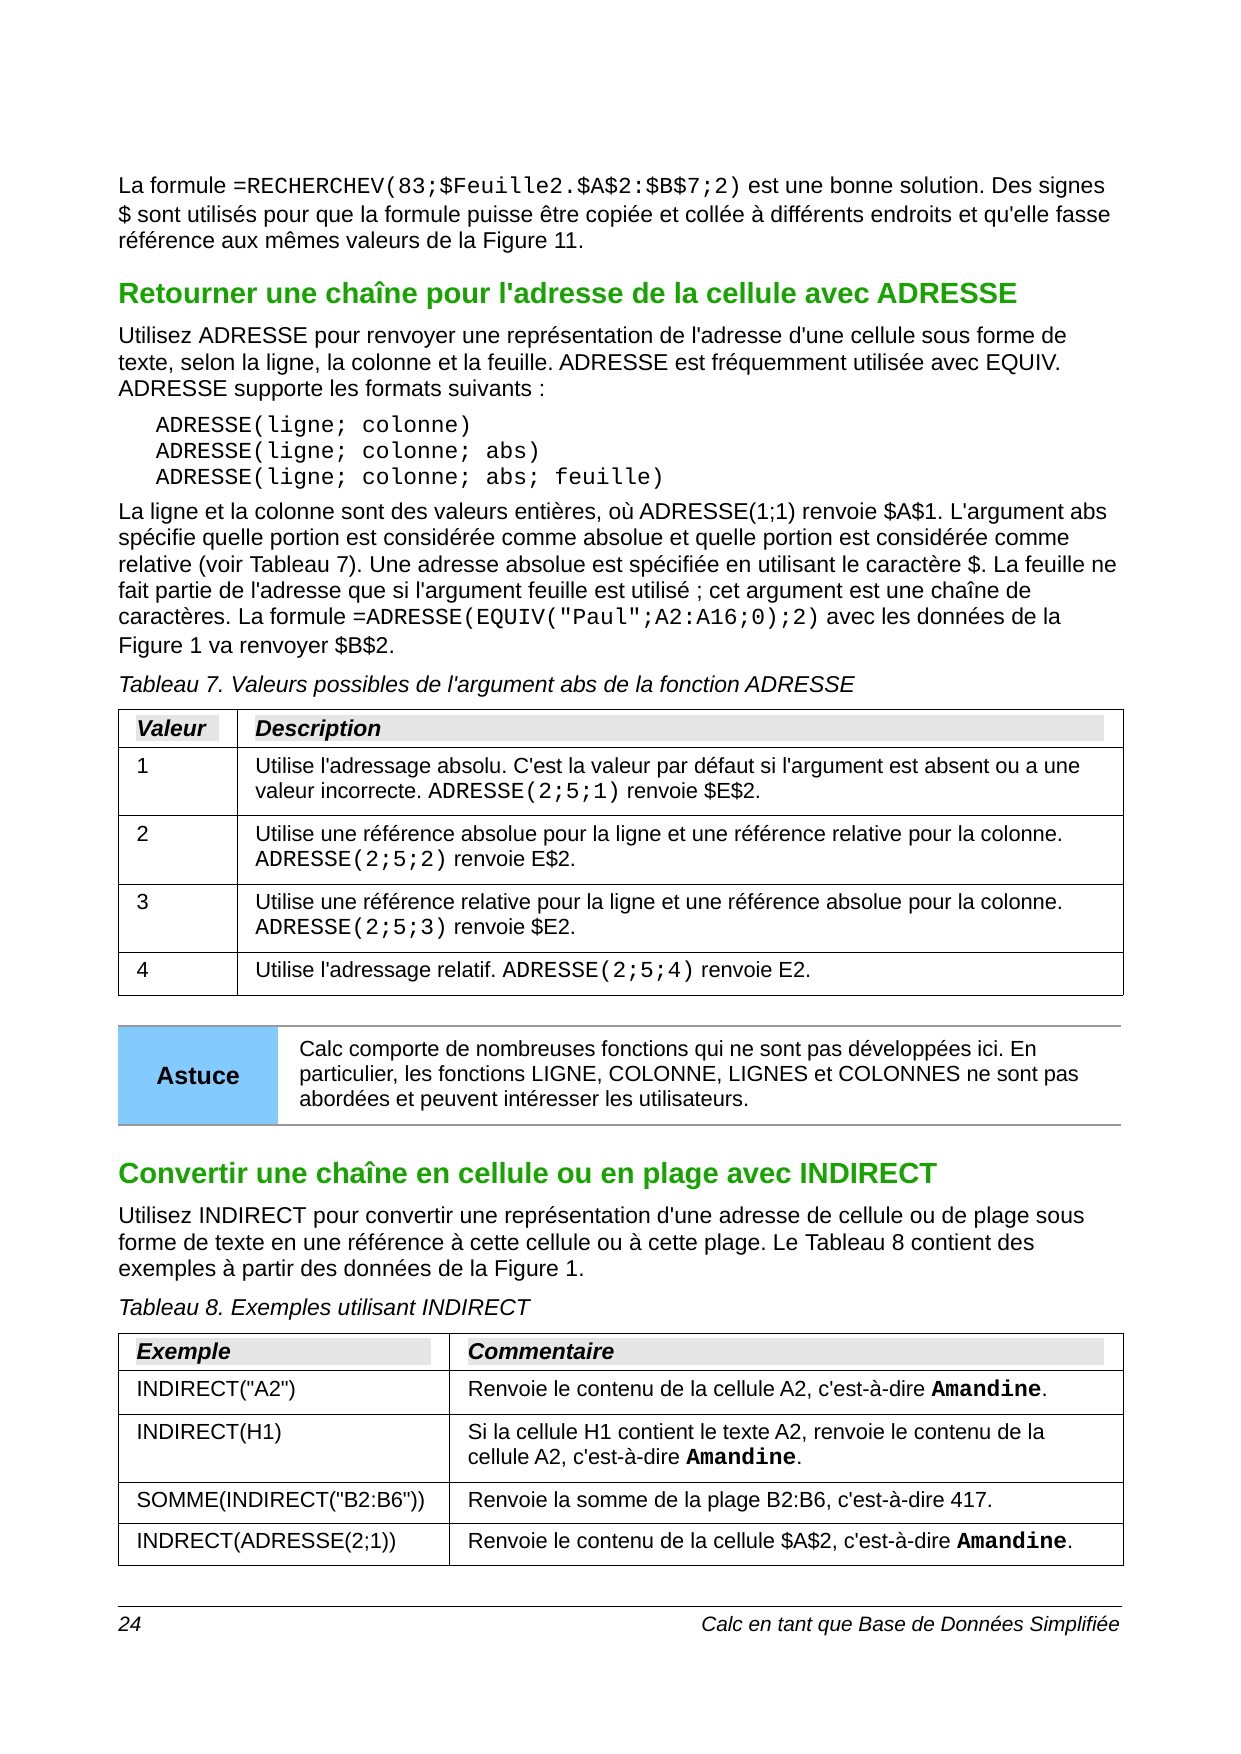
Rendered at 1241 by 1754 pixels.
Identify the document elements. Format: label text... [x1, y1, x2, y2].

subtitle Retourner une chaîne pour l'adresse de la cellule avec ADRESSE [118, 276, 1122, 310]
text Utilisez ADRESSE pour renvoyer une représentation de l'adresse d'une cellule sous forme de texte, selon la ligne, la colonne et la feuille. ADRESSE est fréquemment utilisée avec EQUIV. ADRESSE supporte les formats suivants : [118, 322, 1122, 401]
table_cell Utilise une référence absolue pour la ligne et une référence relative pour la colonne. ADRESSE(2;5;2) renvoie E$2. [238, 816, 1123, 883]
table_header Exemple [119, 1334, 449, 1370]
table_cell 3 [119, 885, 237, 952]
subtitle Convertir une chaîne en cellule ou en plage avec INDIRECT [118, 1156, 1122, 1190]
text ADRESSE(ligne; colonne) [156, 414, 1122, 440]
table_header Astuce [118, 1027, 278, 1124]
table_header Commentaire [450, 1334, 1123, 1370]
text Tableau 7. Valeurs possibles de l'argument abs de la fonction ADRESSE [118, 671, 1122, 697]
table_cell Utilise l'adressage absolu. C'est la valeur par défaut si l'argument est absent ou a une valeur incorrecte. ADRESSE(2;5;1) renvoie $E$2. [238, 748, 1123, 815]
table_cell Utilise une référence relative pour la ligne et une référence absolue pour la colonne. ADRESSE(2;5;3) renvoie $E2. [238, 885, 1123, 952]
text ADRESSE(ligne; colonne; abs) [156, 440, 1122, 466]
table_cell Si la cellule H1 contient le texte A2, renvoie le contenu de la cellule A2, c'est-à-dire Amandine. [450, 1415, 1123, 1482]
text La ligne et la colonne sont des valeurs entières, où ADRESSE(1;1) renvoie $A$1. L'argument abs spécifie quelle portion est considérée comme absolue et quelle portion est considérée comme relative (voir Tableau 7). Une adresse absolue est spécifiée en utilisant le caractère $. La feuille ne fait partie de l'adresse que si l'argument feuille est utilisé ; cet argument est une chaîne de caractères. La formule =ADRESSE(EQUIV("Paul";A2:A16;0);2) avec les données de la Figure 1 va renvoyer $B$2. [118, 498, 1122, 658]
table_cell Renvoie le contenu de la cellule A2, c'est-à-dire Amandine. [450, 1371, 1123, 1413]
text ADRESSE(ligne; colonne; abs; feuille) [156, 466, 1122, 492]
table_cell Renvoie la somme de la plage B2:B6, c'est-à-dire 417. [450, 1483, 1123, 1522]
table_cell INDRECT(ADRESSE(2;1)) [119, 1524, 449, 1565]
table_cell 2 [119, 816, 237, 883]
table_cell Renvoie le contenu de la cellule $A$2, c'est-à-dire Amandine. [450, 1524, 1123, 1565]
table_cell 4 [119, 953, 237, 994]
text Utilisez INDIRECT pour convertir une représentation d'une adresse de cellule ou de plage sous forme de texte en une référence à cette cellule ou à cette plage. Le Tableau 8 contient des exemples à partir des données de la Figure 1. [118, 1202, 1122, 1281]
table_cell INDIRECT("A2") [119, 1371, 449, 1413]
table_cell INDIRECT(H1) [119, 1415, 449, 1482]
table_header Valeur [119, 710, 237, 747]
table_cell Utilise l'adressage relatif. ADRESSE(2;5;4) renvoie E2. [238, 953, 1123, 994]
table_header Calc comporte de nombreuses fonctions qui ne sont pas développées ici. En particulier, les fonctions LIGNE, COLONNE, LIGNES et COLONNES ne sont pas abordées et peuvent intéresser les utilisateurs. [278, 1027, 1121, 1124]
text Tableau 8. Exemples utilisant INDIRECT [118, 1294, 1122, 1320]
table_cell 1 [119, 748, 237, 815]
text La formule =RECHERCHEV(83;$Feuille2.$A$2:$B$7;2) est une bonne solution. Des signes $ sont utilisés pour que la formule puisse être copiée et collée à différents endroits et qu'elle fasse référence aux mêmes valeurs de la Figure 11. [118, 172, 1122, 253]
table_header Description [238, 710, 1123, 747]
table_cell SOMME(INDIRECT("B2:B6")) [119, 1483, 449, 1522]
